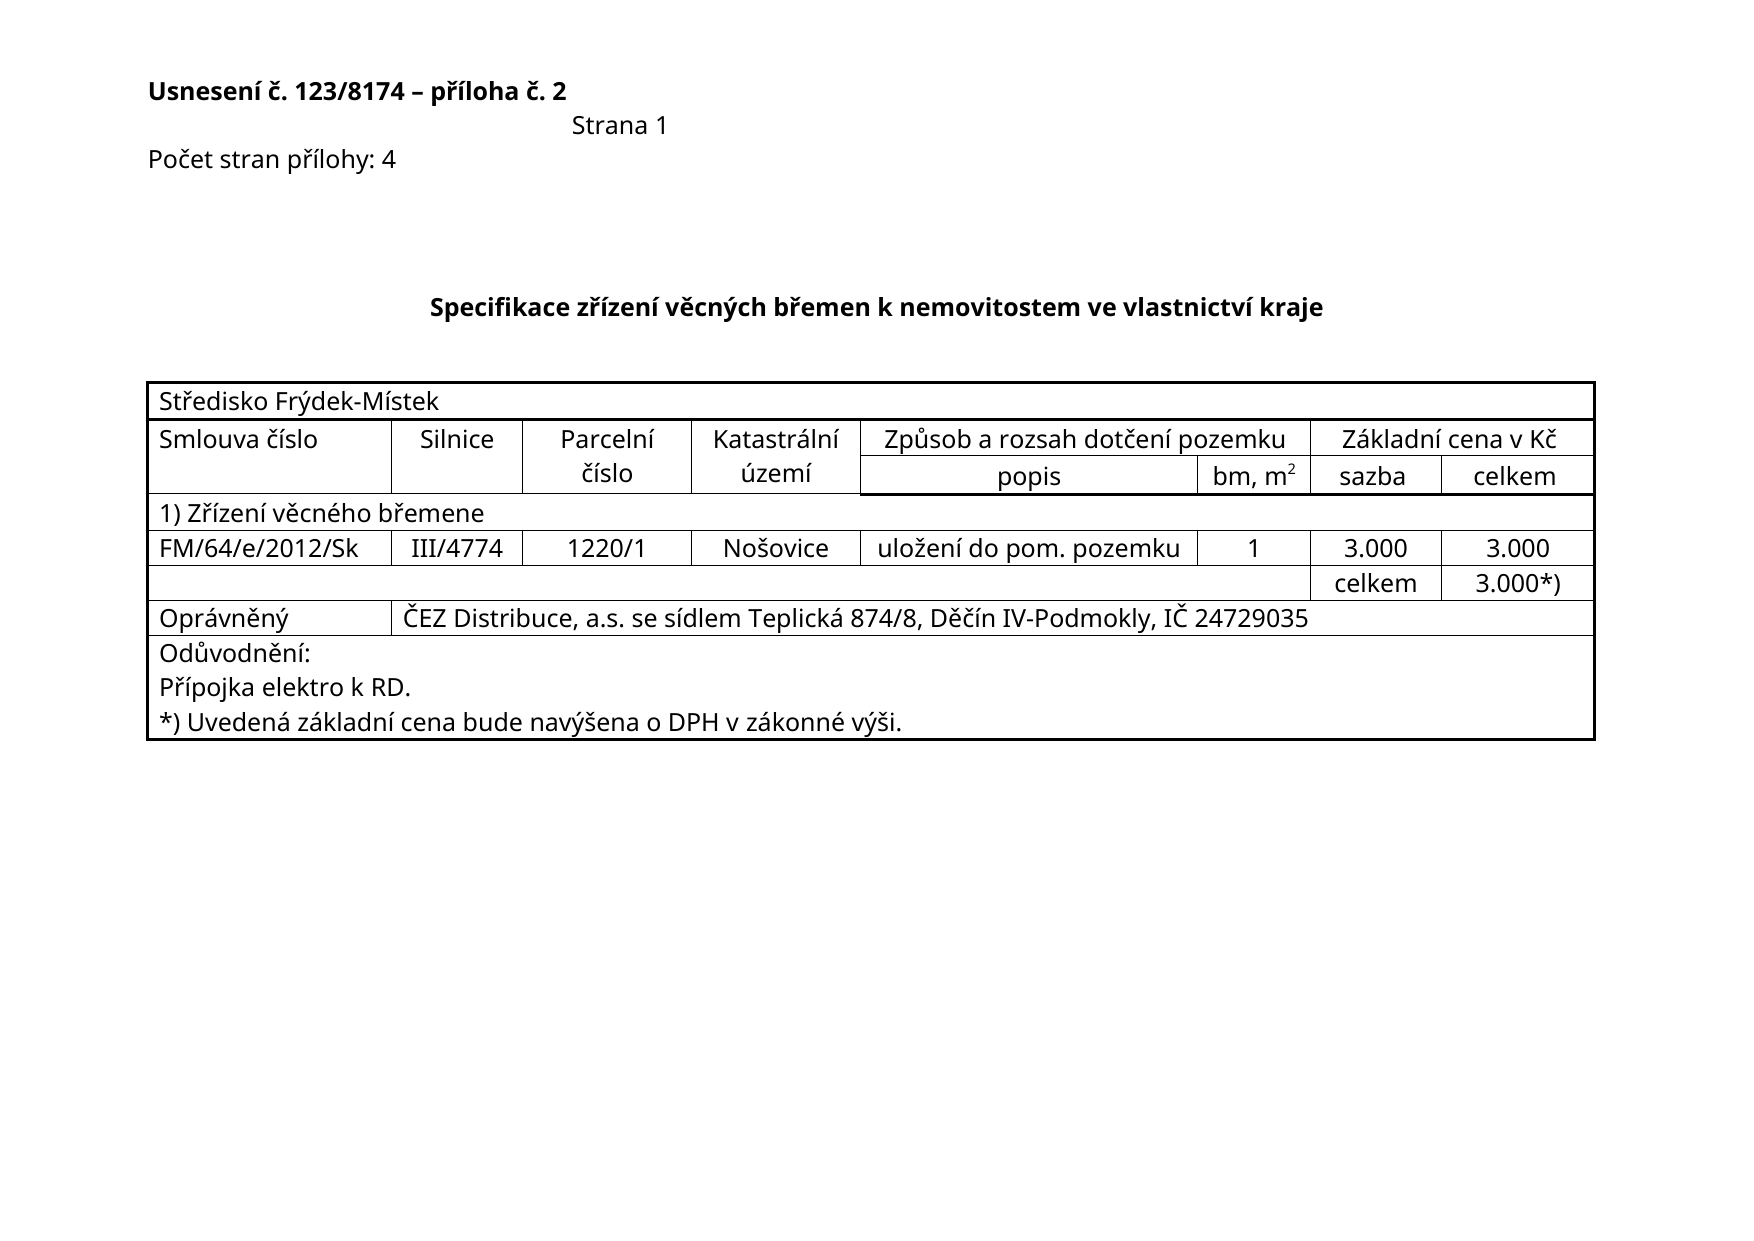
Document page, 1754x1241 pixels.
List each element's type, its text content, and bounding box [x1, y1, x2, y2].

table_cell sazba [1311, 456, 1441, 492]
table_cell ČEZ Distribuce, a.s. se sídlem Teplická 874/8, Děčín IV-Podmokly, IČ 24729035 [392, 601, 1593, 635]
table_cell 3.000 [1311, 531, 1441, 565]
table_cell III/4774 [392, 531, 522, 565]
table_cell uložení do pom. pozemku [861, 531, 1197, 565]
table_cell celkem [1442, 456, 1593, 492]
table_cell bm, m2 [1198, 456, 1310, 492]
table_cell celkem [1311, 566, 1441, 600]
table_header Středisko Frýdek-Místek [149, 384, 1593, 418]
table_cell FM/64/e/2012/Sk [149, 531, 391, 565]
table_cell 3.000 [1442, 531, 1593, 565]
text Specifikace zřízení věcných břemen k nemovitostem ve vlastnictví kraje [148, 293, 1606, 323]
table_cell Nošovice [692, 531, 860, 565]
table_cell Základní cena v Kč [1311, 421, 1593, 455]
table_cell [149, 566, 1310, 600]
table_cell Parcelní číslo [523, 421, 691, 492]
table_cell Oprávněný [149, 601, 391, 635]
table_cell Způsob a rozsah dotčení pozemku [861, 421, 1310, 455]
table_cell Silnice [392, 421, 522, 492]
table_cell popis [861, 456, 1197, 492]
table_cell 1) Zřízení věcného břemene [149, 494, 1593, 530]
table_cell Odůvodnění: Přípojka elektro k RD. *) Uvedená základní cena bude navýšena o DPH v zákonné výši. [149, 636, 1593, 738]
table_cell Smlouva číslo [149, 421, 391, 492]
table_cell Katastrální území [692, 421, 860, 492]
table_cell 1 [1198, 531, 1310, 565]
table_cell 1220/1 [523, 531, 691, 565]
table_cell 3.000*) [1442, 566, 1593, 600]
